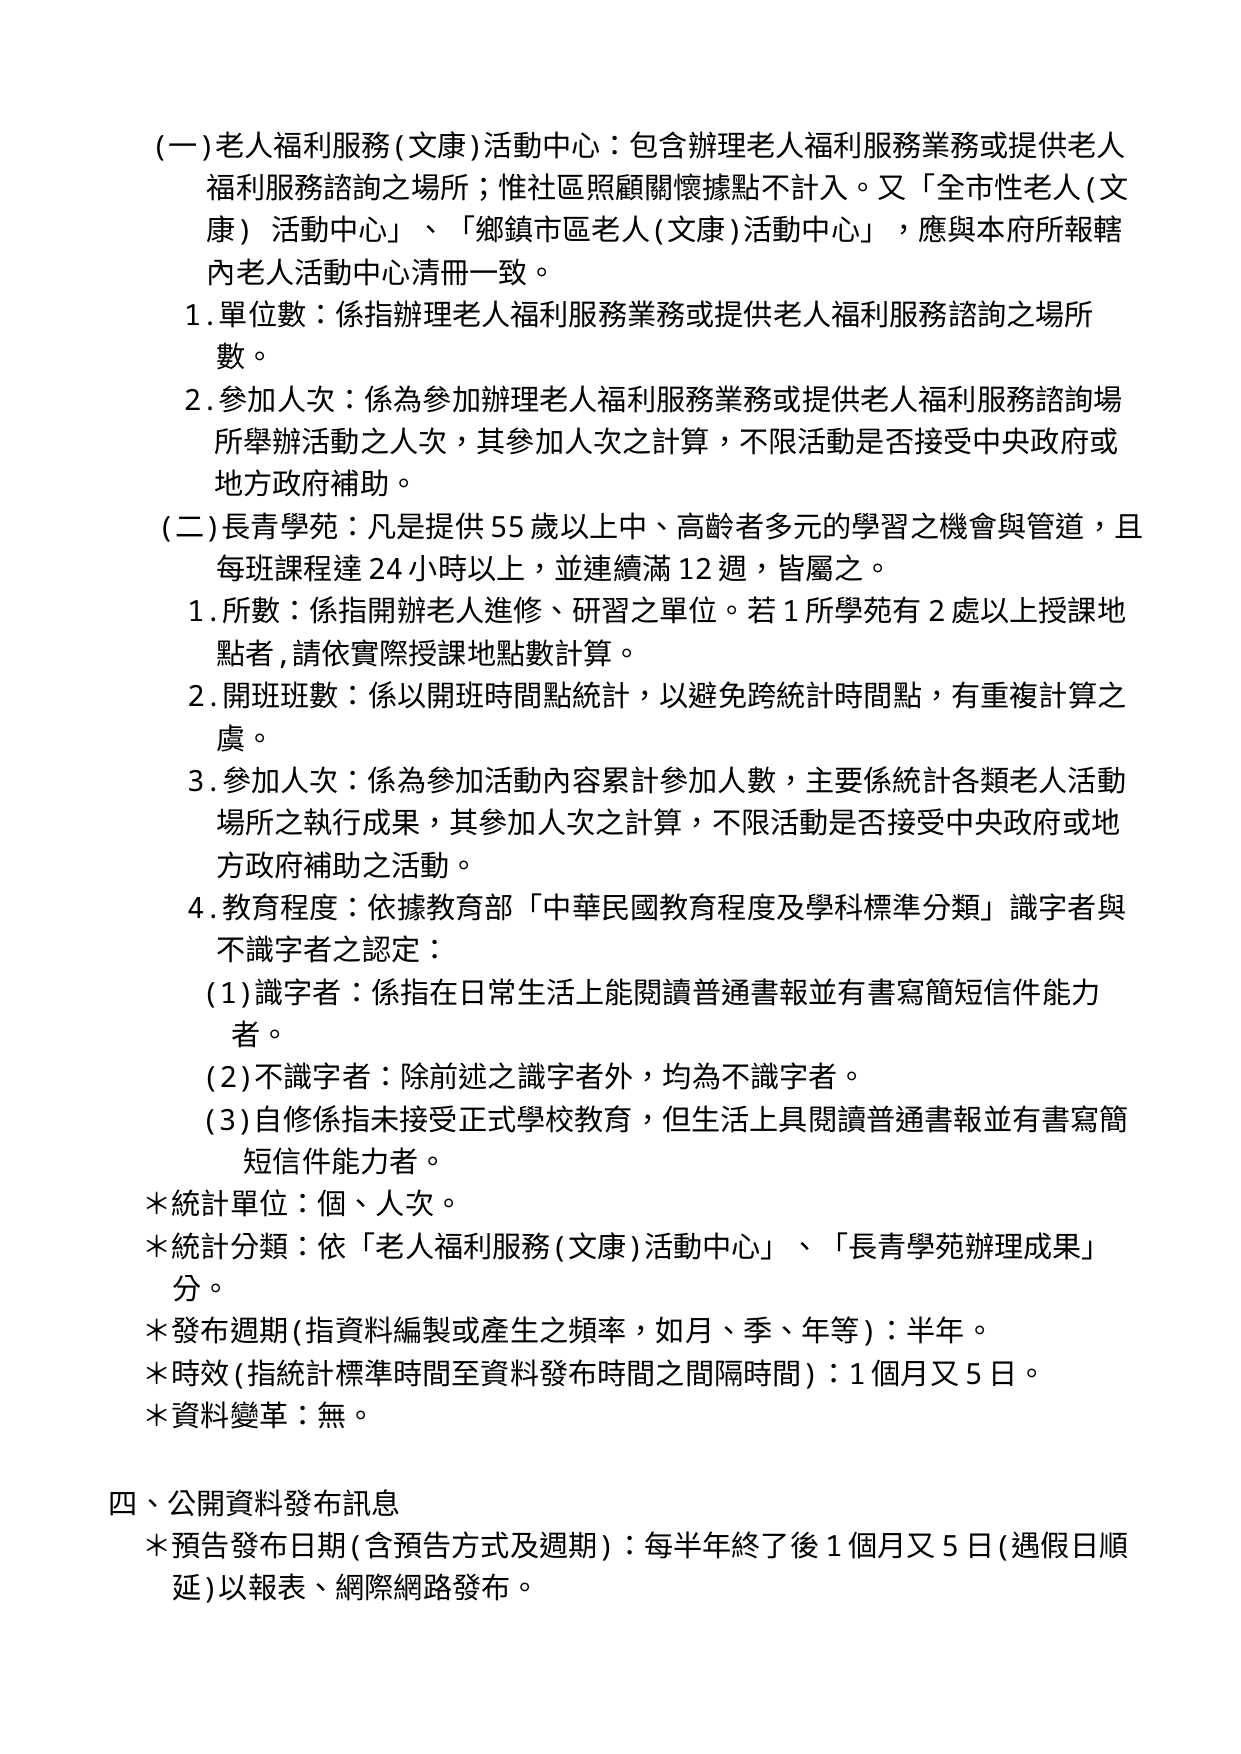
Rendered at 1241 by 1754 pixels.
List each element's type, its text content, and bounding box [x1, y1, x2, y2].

table_header 統計資料背景說明 資料種類：社會福利服務統計 資料項目：桃園市老人福利服務(文康)活動中心及長青學苑 一、發布及編製機關單位 ＊發布機關、單位：桃園市政府社會局會計室 ＊編製單位：桃園市政府社會局老人福利科 ＊聯絡電話：(03)3322101#6444 ＊傳真：(03)3348721 ＊電子信箱：10075291@mail.tycg.gov.tw 二、發布形式 ＊口頭： ( )記者會或說明會 ＊書面： ( )新聞稿 ( )報表 ( )書刊，刊名： ＊電子媒體： ( )線上書刊及資料庫， 網址： ( )磁片 ( )光碟片 (√)其他 Open Document File (odf)、Portable Document Format (pdf) 或Excel檔案。 三、資料範圍、週期及時效 ＊統計地區範圍及對象：凡本市老人福利(文康)活動中心及開辦老人進修、研習單位所辦理之業務，均為統計對象。 ＊統計標準時間：動態（本期）資料上半年以1至6月、下半年以7至12月之事實為準；靜態（期底）資料以6月底、12月底之事實為準。 ＊統計項目定義： (一)老人福利服務(文康)活動中心：包含辦理老人福利服務業務或提供老人福利服務諮詢之場所；惟社區照顧關懷據點不計入。又「全市性老人(文康) 活動中心」、「鄉鎮市區老人(文康)活動中心」，應與本府所報轄內老人活動中心清冊一致。 1.單位數：係指辦理老人福利服務業務或提供老人福利服務諮詢之場所數。 2.參加人次：係為參加辦理老人福利服務業務或提供老人福利服務諮詢場所舉辦活動之人次，其參加人次之計算，不限活動是否接受中央政府或地方政府補助。 (二)長青學苑：凡是提供55歲以上中、高齡者多元的學習之機會與管道，且每班課程達24小時以上，並連續滿12週，皆屬之。 1.所數：係指開辦老人進修、研習之單位。若1所學苑有2處以上授課地點者,請依實際授課地點數計算。 2.開班班數：係以開班時間點統計，以避免跨統計時間點，有重複計算之虞。 3.參加人次：係為參加活動內容累計參加人數，主要係統計各類老人活動場所之執行成果，其參加人次之計算，不限活動是否接受中央政府或地方政府補助之活動。 4.教育程度：依據教育部「中華民國教育程度及學科標準分類」識字者與不識字者之認定： (1)識字者：係指在日常生活上能閱讀普通書報並有書寫簡短信件能力者。 (2)不識字者：除前述之識字者外，均為不識字者。 (3)自修係指未接受正式學校教育，但生活上具閱讀普通書報並有書寫簡短信件能力者。 ＊統計單位：個、人次。 ＊統計分類：依「老人福利服務(文康)活動中心」、「長青學苑辦理成果」分。 ＊發布週期(指資料編製或產生之頻率，如月、季、年等)：半年。 ＊時效(指統計標準時間至資料發布時間之間隔時間)：1個月又5日。 ＊資料變革：無。 四、公開資料發布訊息 ＊預告發布日期(含預告方式及週期)：每半年終了後1個月又5日(遇假日順延)以報表、網際網路發布。 ＊同步發送單位(說明資料發布時同步發送之單位或可同步查得該資料之網址)：衛生福利部統計處、桃園市政府主計處。 五、資料品質 ＊統計指標編製方法與資料來源說明：依據本府辦理老人福利服務登記資料彙編。 ＊統計資料交叉查核及確保資料合理性之機制(說明各項資料之相互關係及不同資料來源之相關統計差異性)：社會參與之各類型老人文康中心或活動場所之「中心數(參加人次)」之總和=合計之「中心數(參加人次)」。 六、須注意及預定改變之事項(說明預定修正之資料、定義、統計方法等及其修正原因)：無。 七、其他事項：無。 [98, 122, 1155, 1607]
